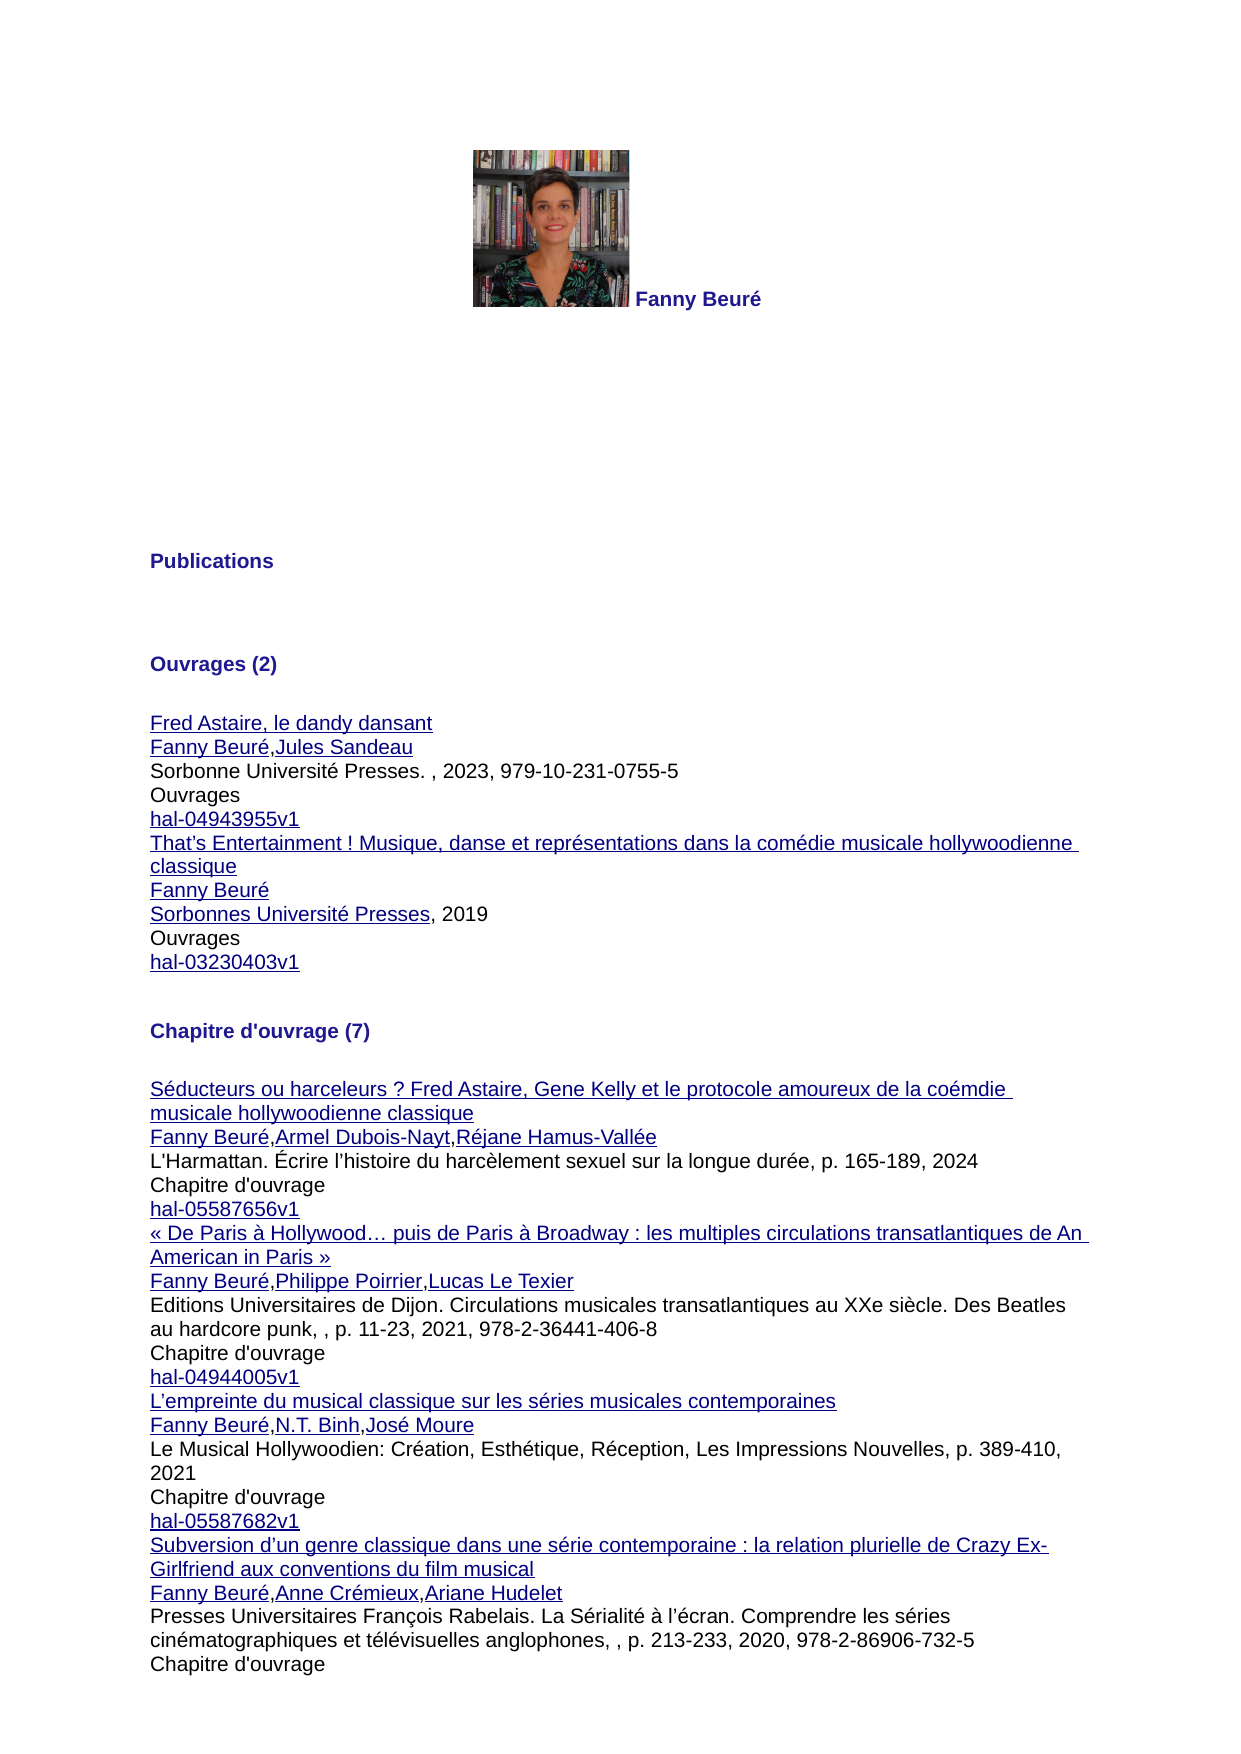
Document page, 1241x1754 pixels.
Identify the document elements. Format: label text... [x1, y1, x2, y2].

table_cell That’s Entertainment ! Musique, danse et représentations dans la comédie musicale hollywoodienne classique Fanny Beuré Sorbonnes Université Presses, 2019 Ouvrages hal-03230403v1 [150, 830, 1090, 974]
table_cell Subversion d’un genre classique dans une série contemporaine : la relation plurielle de Crazy Ex-Girlfriend aux conventions du film musical Fanny Beuré,Anne Crémieux,Ariane Hudelet Presses Universitaires François Rabelais. La Sérialité à l’écran. Comprendre les séries cinématographiques et télévisuelles anglophones, , p. 213-233, 2020, 978-2-86906-732-5 Chapitre d'ouvrage [150, 1533, 1090, 1676]
table_header Séducteurs ou harceleurs ? Fred Astaire, Gene Kelly et le protocole amoureux de la coémdie musicale hollywoodienne classique Fanny Beuré,Armel Dubois-Nayt,Réjane Hamus-Vallée L'Harmattan. Écrire l’histoire du harcèlement sexuel sur la longue durée, p. 165-189, 2024 Chapitre d'ouvrage hal-05587656v1 [150, 1077, 1090, 1221]
subtitle Fanny Beuré [150, 150, 1090, 311]
subtitle Ouvrages (2) [150, 652, 1090, 676]
subtitle Chapitre d'ouvrage (7) [150, 1019, 1090, 1043]
table_header Fred Astaire, le dandy dansant Fanny Beuré,Jules Sandeau Sorbonne Université Presses. , 2023, 979-10-231-0755-5 Ouvrages hal-04943955v1 [150, 711, 1090, 830]
subtitle Publications [150, 549, 1090, 573]
picture [473, 150, 630, 307]
table_cell « De Paris à Hollywood… puis de Paris à Broadway : les multiples circulations transatlantiques de An American in Paris » Fanny Beuré,Philippe Poirrier,Lucas Le Texier Editions Universitaires de Dijon. Circulations musicales transatlantiques au XXe siècle. Des Beatles au hardcore punk, , p. 11-23, 2021, 978-2-36441-406-8 Chapitre d'ouvrage hal-04944005v1 [150, 1221, 1090, 1389]
table_cell L’empreinte du musical classique sur les séries musicales contemporaines Fanny Beuré,N.T. Binh,José Moure Le Musical Hollywoodien: Création, Esthétique, Réception, Les Impressions Nouvelles, p. 389-410, 2021 Chapitre d'ouvrage hal-05587682v1 [150, 1389, 1090, 1532]
